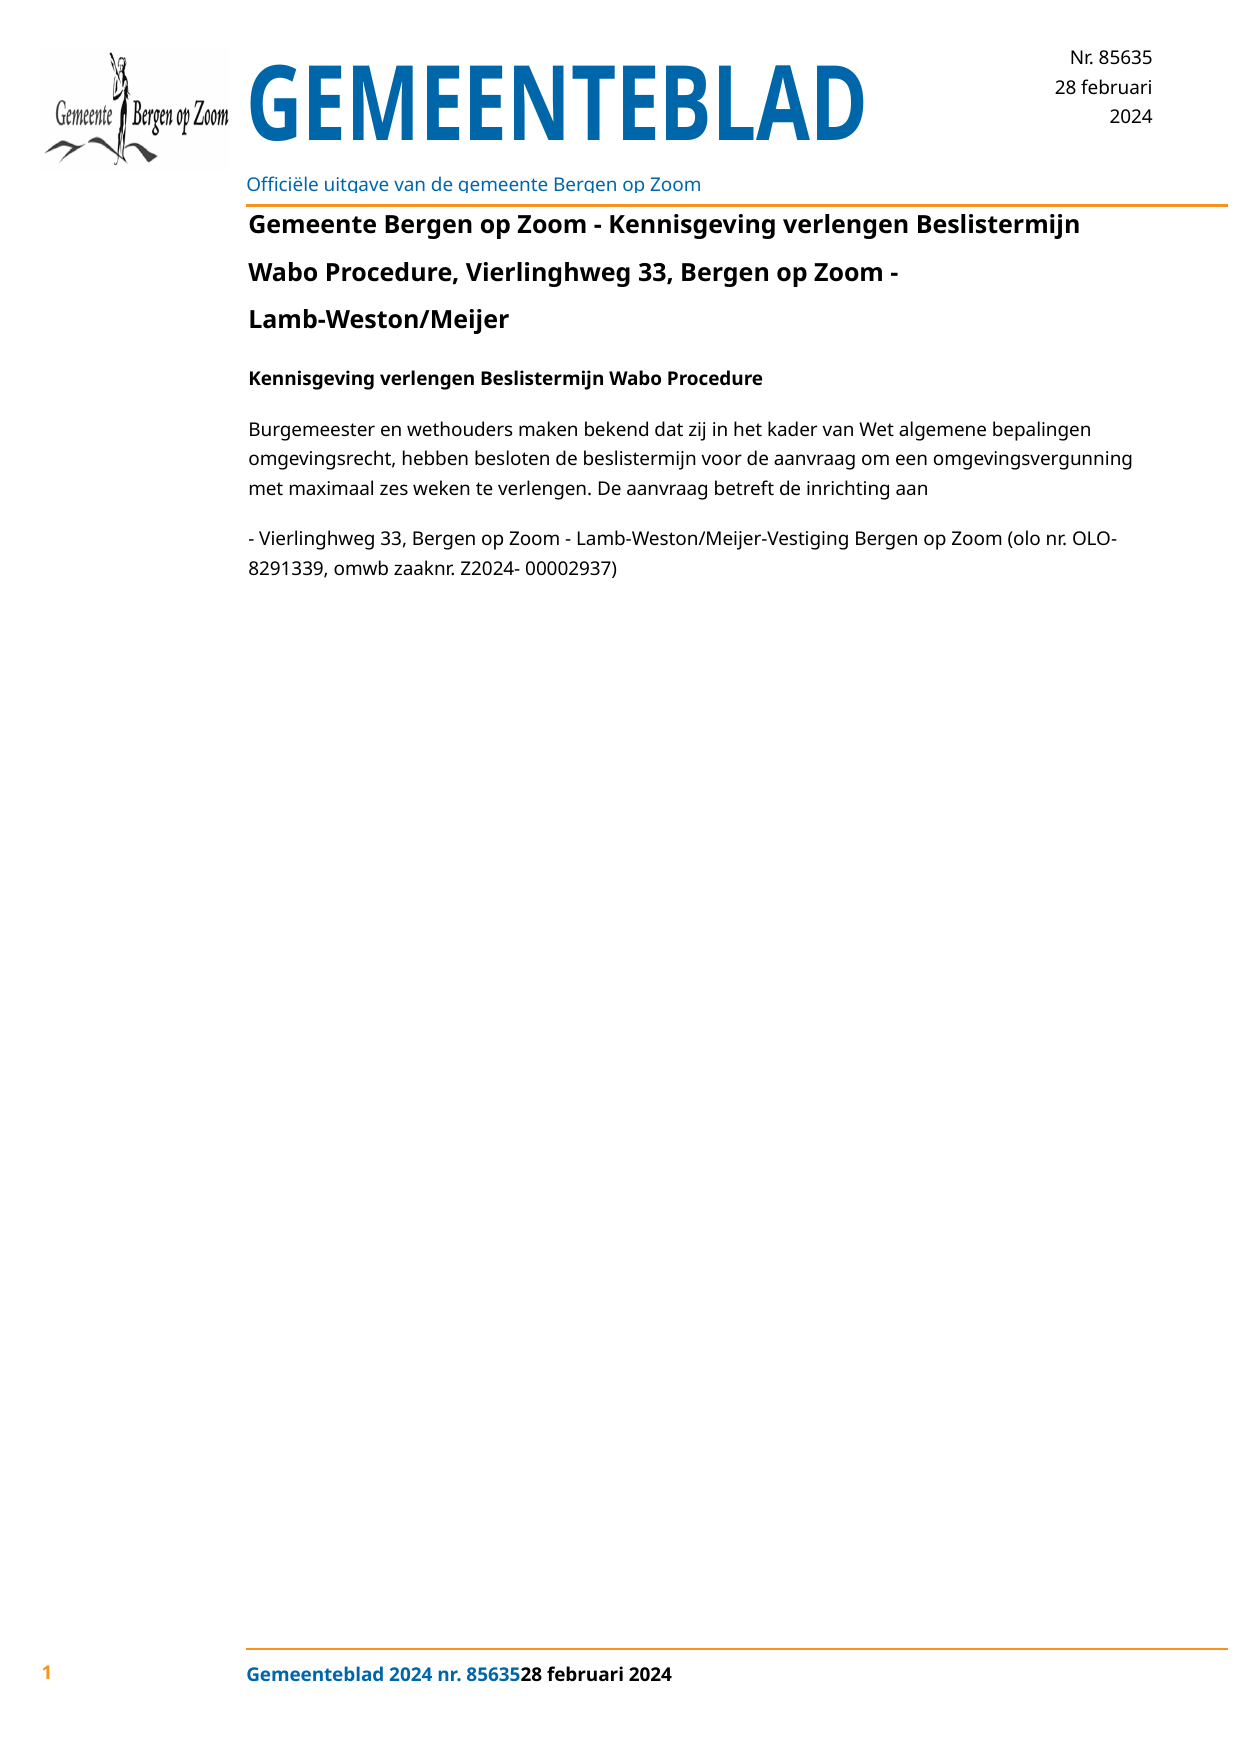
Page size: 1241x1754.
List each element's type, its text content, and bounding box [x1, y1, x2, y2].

text Gemeente Bergen op Zoom - Kennisgeving verlengen Beslistermijn Wabo Procedure, Vierlinghweg 33, Bergen op Zoom - Lamb-Weston/Meijer [248, 207, 1152, 336]
text Burgemeester en wethouders maken bekend dat zij in het kader van Wet algemene bepalingen omgevingsrecht, hebben besloten de beslistermijn voor de aanvraag om een omgevingsvergunning met maximaal zes weken te verlengen. De aanvraag betreft de inrichting aan [248, 416, 1152, 501]
picture [41, 47, 231, 172]
text - Vierlinghweg 33, Bergen op Zoom - Lamb-Weston/Meijer-Vestiging Bergen op Zoom (olo nr. OLO-8291339, omwb zaaknr. Z2024- 00002937) [248, 526, 1152, 581]
text Kennisgeving verlengen Beslistermijn Wabo Procedure [248, 366, 1152, 391]
